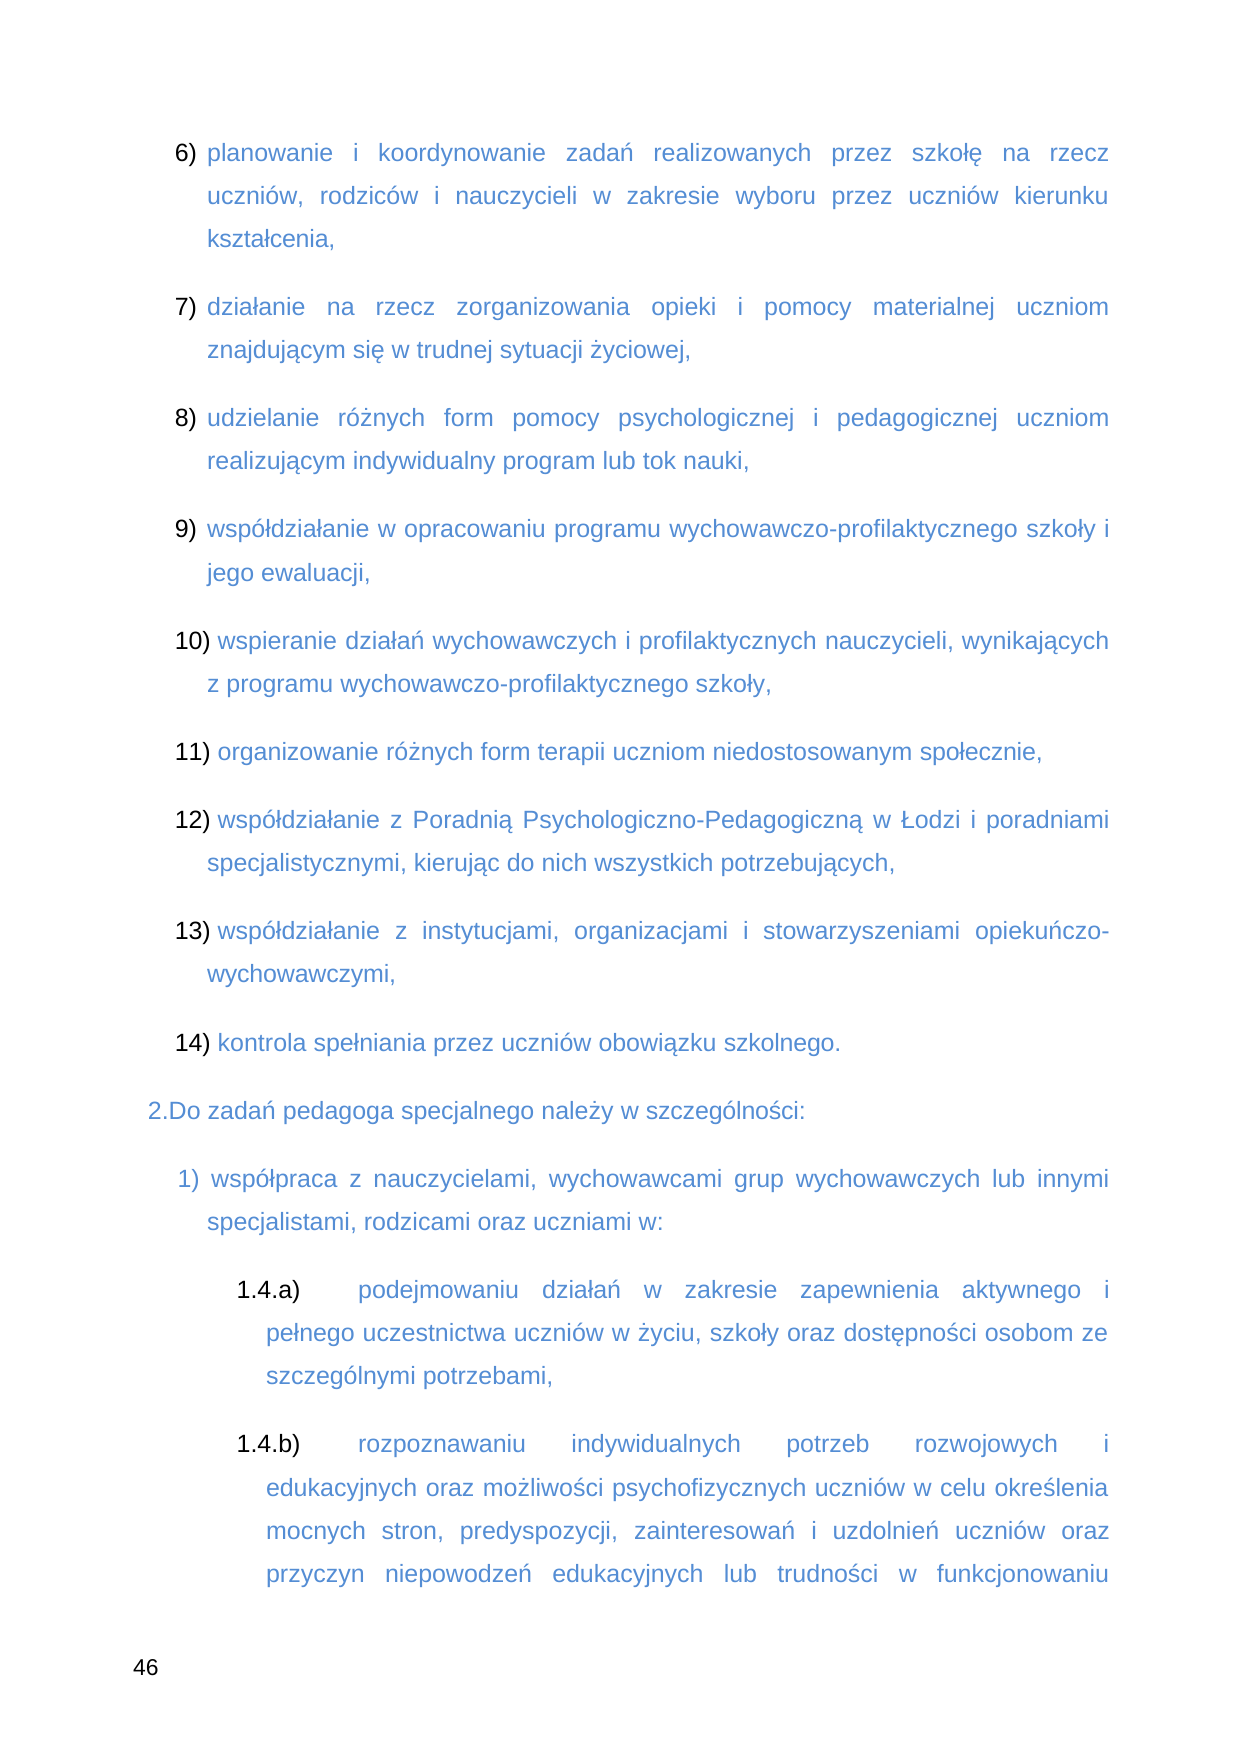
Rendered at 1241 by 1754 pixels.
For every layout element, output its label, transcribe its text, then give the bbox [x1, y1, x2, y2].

text 2.Do zadań pedagoga specjalnego należy w szczególności: [148, 1096, 1105, 1124]
list wspieranie działań wychowawczych i profilaktycznych nauczycieli, wynikających z programu wychowawczo-profilaktycznego szkoły, [174, 626, 1109, 697]
list kontrola spełniania przez uczniów obowiązku szkolnego. [174, 1027, 1109, 1056]
list rozpoznawaniu indywidualnych potrzeb rozwojowych i edukacyjnych oraz możliwości psychofizycznych uczniów w celu określenia mocnych stron, predyspozycji, zainteresowań i uzdolnień uczniów oraz przyczyn niepowodzeń edukacyjnych lub trudności w funkcjonowaniu [236, 1429, 1109, 1587]
list udzielanie różnych form pomocy psychologicznej i pedagogicznej uczniom realizującym indywidualny program lub tok nauki, [174, 403, 1109, 475]
text 1) współpraca z nauczycielami, wychowawcami grup wychowawczych lub innymi specjalistami, rodzicami oraz uczniami w: [177, 1164, 1109, 1236]
list współdziałanie w opracowaniu programu wychowawczo-profilaktycznego szkoły i jego ewaluacji, [174, 514, 1109, 586]
list działanie na rzecz zorganizowania opieki i pomocy materialnej uczniom znajdującym się w trudnej sytuacji życiowej, [174, 292, 1109, 364]
list organizowanie różnych form terapii uczniom niedostosowanym społecznie, [174, 737, 1109, 766]
list planowanie i koordynowanie zadań realizowanych przez szkołę na rzecz uczniów, rodziców i nauczycieli w zakresie wyboru przez uczniów kierunku kształcenia, [174, 137, 1109, 252]
list podejmowaniu działań w zakresie zapewnienia aktywnego i pełnego uczestnictwa uczniów w życiu, szkoły oraz dostępności osobom ze szczególnymi potrzebami, [236, 1275, 1109, 1390]
list współdziałanie z Poradnią Psychologiczno-Pedagogiczną w Łodzi i poradniami specjalistycznymi, kierując do nich wszystkich potrzebujących, [174, 805, 1109, 877]
list współdziałanie z instytucjami, organizacjami i stowarzyszeniami opiekuńczo- wychowawczymi, [174, 916, 1109, 988]
